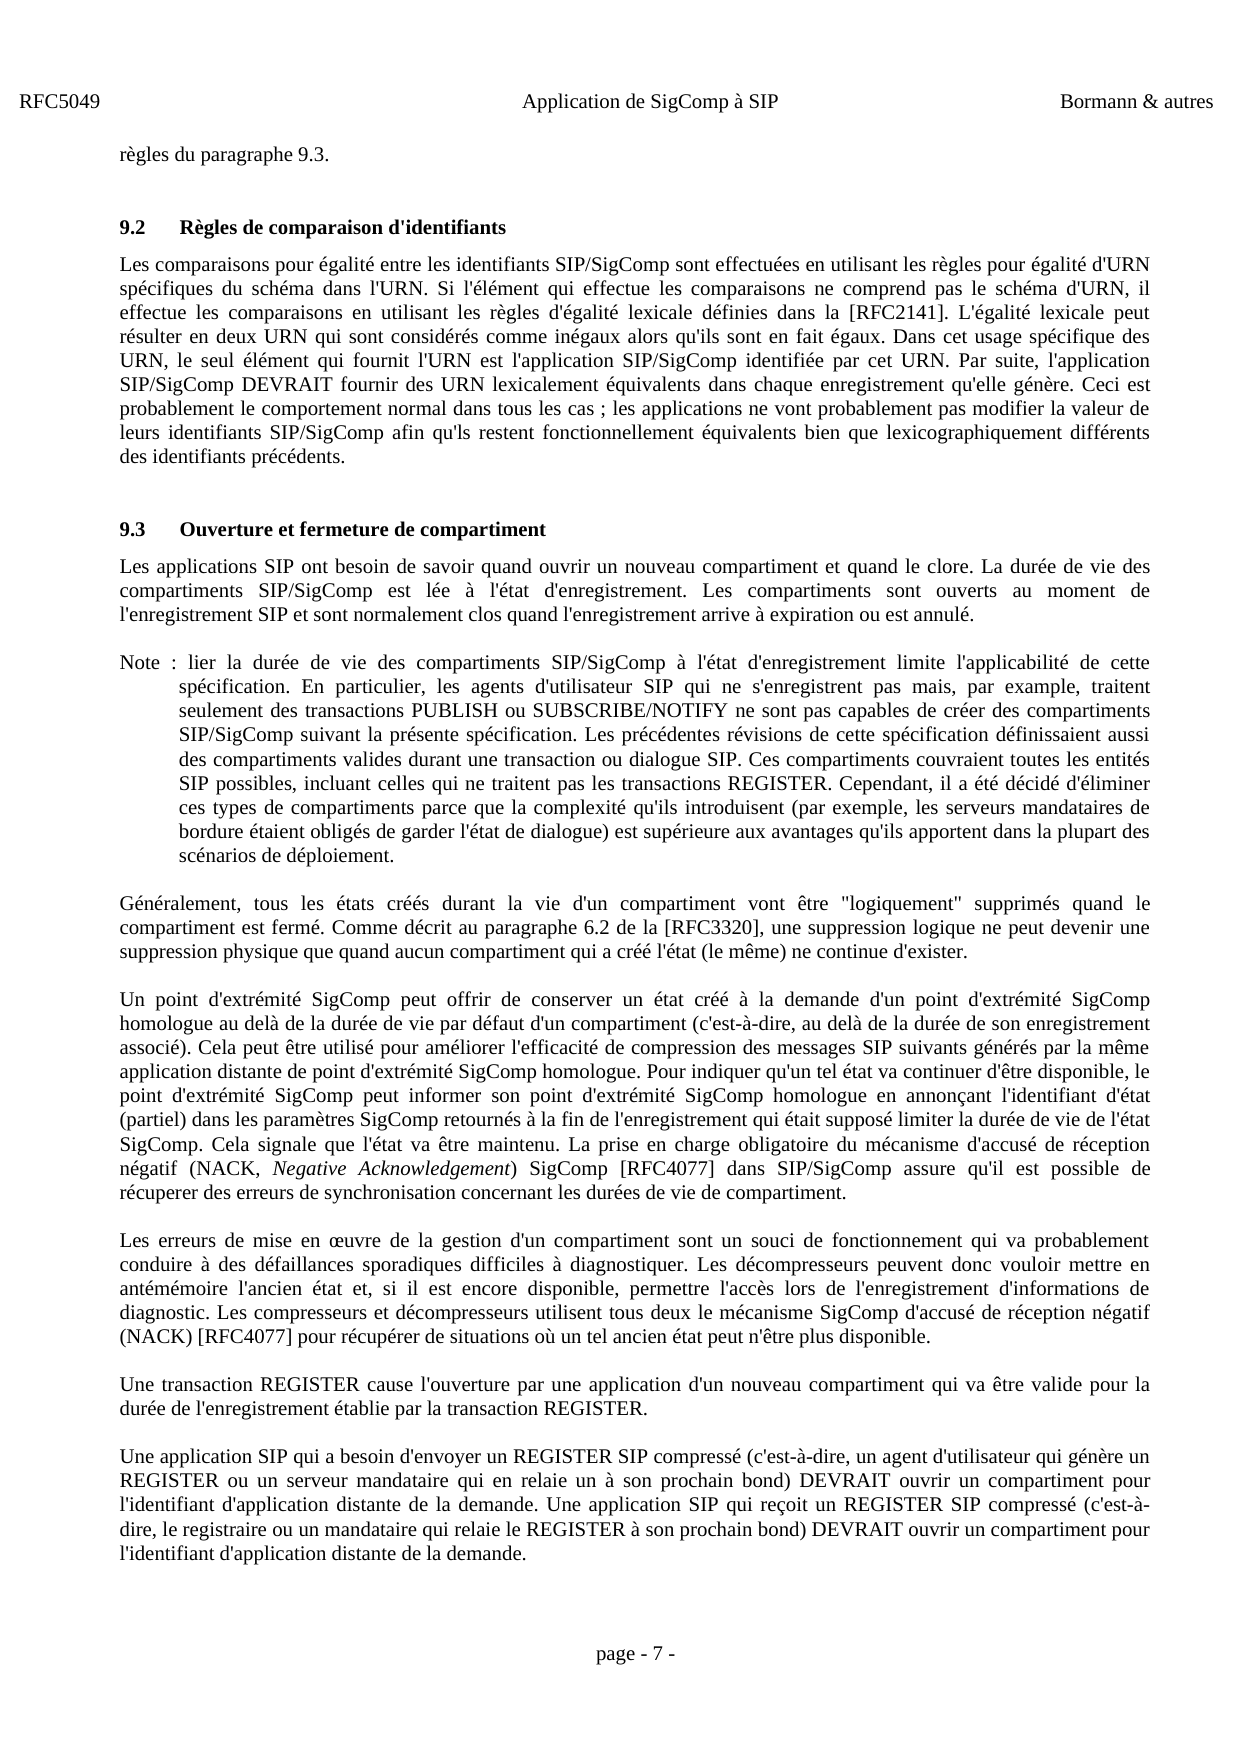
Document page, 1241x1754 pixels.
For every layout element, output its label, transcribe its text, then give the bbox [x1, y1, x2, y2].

text règles du paragraphe 9.3. [119, 142, 1152, 166]
text Généralement, tous les états créés durant la vie d'un compartiment vont être "logiquement" supprimés quand le compartiment est fermé. Comme décrit au paragraphe 6.2 de la [RFC3320], une suppression logique ne peut devenir une suppression physique que quand aucun compartiment qui a créé l'état (le même) ne continue d'exister. [119, 891, 1152, 963]
text Les applications SIP ont besoin de savoir quand ouvrir un nouveau compartiment et quand le clore. La durée de vie des compartiments SIP/SigComp est lée à l'état d'enregistrement. Les compartiments sont ouverts au moment de l'enregistrement SIP et sont normalement clos quand l'enregistrement arrive à expiration ou est annulé. [119, 554, 1152, 626]
text Note : lier la durée de vie des compartiments SIP/SigComp à l'état d'enregistrement limite l'applicabilité de cette spécification. En particulier, les agents d'utilisateur SIP qui ne s'enregistrent pas mais, par example, traitent seulement des transactions PUBLISH ou SUBSCRIBE/NOTIFY ne sont pas capables de créer des compartiments SIP/SigComp suivant la présente spécification. Les précédentes révisions de cette spécification définissaient aussi des compartiments valides durant une transaction ou dialogue SIP. Ces compartiments couvraient toutes les entités SIP possibles, incluant celles qui ne traitent pas les transactions REGISTER. Cependant, il a été décidé d'éliminer ces types de compartiments parce que la complexité qu'ils introduisent (par exemple, les serveurs mandataires de bordure étaient obligés de garder l'état de dialogue) est supérieure aux avantages qu'ils apportent dans la plupart des scénarios de déploiement. [119, 650, 1152, 867]
subtitle 9.3 Ouverture et fermeture de compartiment [119, 517, 1152, 541]
text Les erreurs de mise en œuvre de la gestion d'un compartiment sont un souci de fonctionnement qui va probablement conduire à des défaillances sporadiques difficiles à diagnostiquer. Les décompresseurs peuvent donc vouloir mettre en antémémoire l'ancien état et, si il est encore disponible, permettre l'accès lors de l'enregistrement d'informations de diagnostic. Les compresseurs et décompresseurs utilisent tous deux le mécanisme SigComp d'accusé de réception négatif (NACK) [RFC4077] pour récupérer de situations où un tel ancien état peut n'être plus disponible. [119, 1228, 1152, 1348]
text Une transaction REGISTER cause l'ouverture par une application d'un nouveau compartiment qui va être valide pour la durée de l'enregistrement établie par la transaction REGISTER. [119, 1372, 1152, 1420]
subtitle 9.2 Règles de comparaison d'identifiants [119, 215, 1152, 239]
text Un point d'extrémité SigComp peut offrir de conserver un état créé à la demande d'un point d'extrémité SigComp homologue au delà de la durée de vie par défaut d'un compartiment (c'est-à-dire, au delà de la durée de son enregistrement associé). Cela peut être utilisé pour améliorer l'efficacité de compression des messages SIP suivants générés par la même application distante de point d'extrémité SigComp homologue. Pour indiquer qu'un tel état va continuer d'être disponible, le point d'extrémité SigComp peut informer son point d'extrémité SigComp homologue en annonçant l'identifiant d'état (partiel) dans les paramètres SigComp retournés à la fin de l'enregistrement qui était supposé limiter la durée de vie de l'état SigComp. Cela signale que l'état va être maintenu. La prise en charge obligatoire du mécanisme d'accusé de réception négatif (NACK, Negative Acknowledgement) SigComp [RFC4077] dans SIP/SigComp assure qu'il est possible de récuperer des erreurs de synchronisation concernant les durées de vie de compartiment. [119, 987, 1152, 1204]
text Une application SIP qui a besoin d'envoyer un REGISTER SIP compressé (c'est-à-dire, un agent d'utilisateur qui génère un REGISTER ou un serveur mandataire qui en relaie un à son prochain bond) DEVRAIT ouvrir un compartiment pour l'identifiant d'application distante de la demande. Une application SIP qui reçoit un REGISTER SIP compressé (c'est-à-dire, le registraire ou un mandataire qui relaie le REGISTER à son prochain bond) DEVRAIT ouvrir un compartiment pour l'identifiant d'application distante de la demande. [119, 1444, 1152, 1564]
text Les comparaisons pour égalité entre les identifiants SIP/SigComp sont effectuées en utilisant les règles pour égalité d'URN spécifiques du schéma dans l'URN. Si l'élément qui effectue les comparaisons ne comprend pas le schéma d'URN, il effectue les comparaisons en utilisant les règles d'égalité lexicale définies dans la [RFC2141]. L'égalité lexicale peut résulter en deux URN qui sont considérés comme inégaux alors qu'ils sont en fait égaux. Dans cet usage spécifique des URN, le seul élément qui fournit l'URN est l'application SIP/SigComp identifiée par cet URN. Par suite, l'application SIP/SigComp DEVRAIT fournir des URN lexicalement équivalents dans chaque enregistrement qu'elle génère. Ceci est probablement le comportement normal dans tous les cas ; les applications ne vont probablement pas modifier la valeur de leurs identifiants SIP/SigComp afin qu'ls restent fonctionnellement équivalents bien que lexicographiquement différents des identifiants précédents. [119, 252, 1152, 468]
